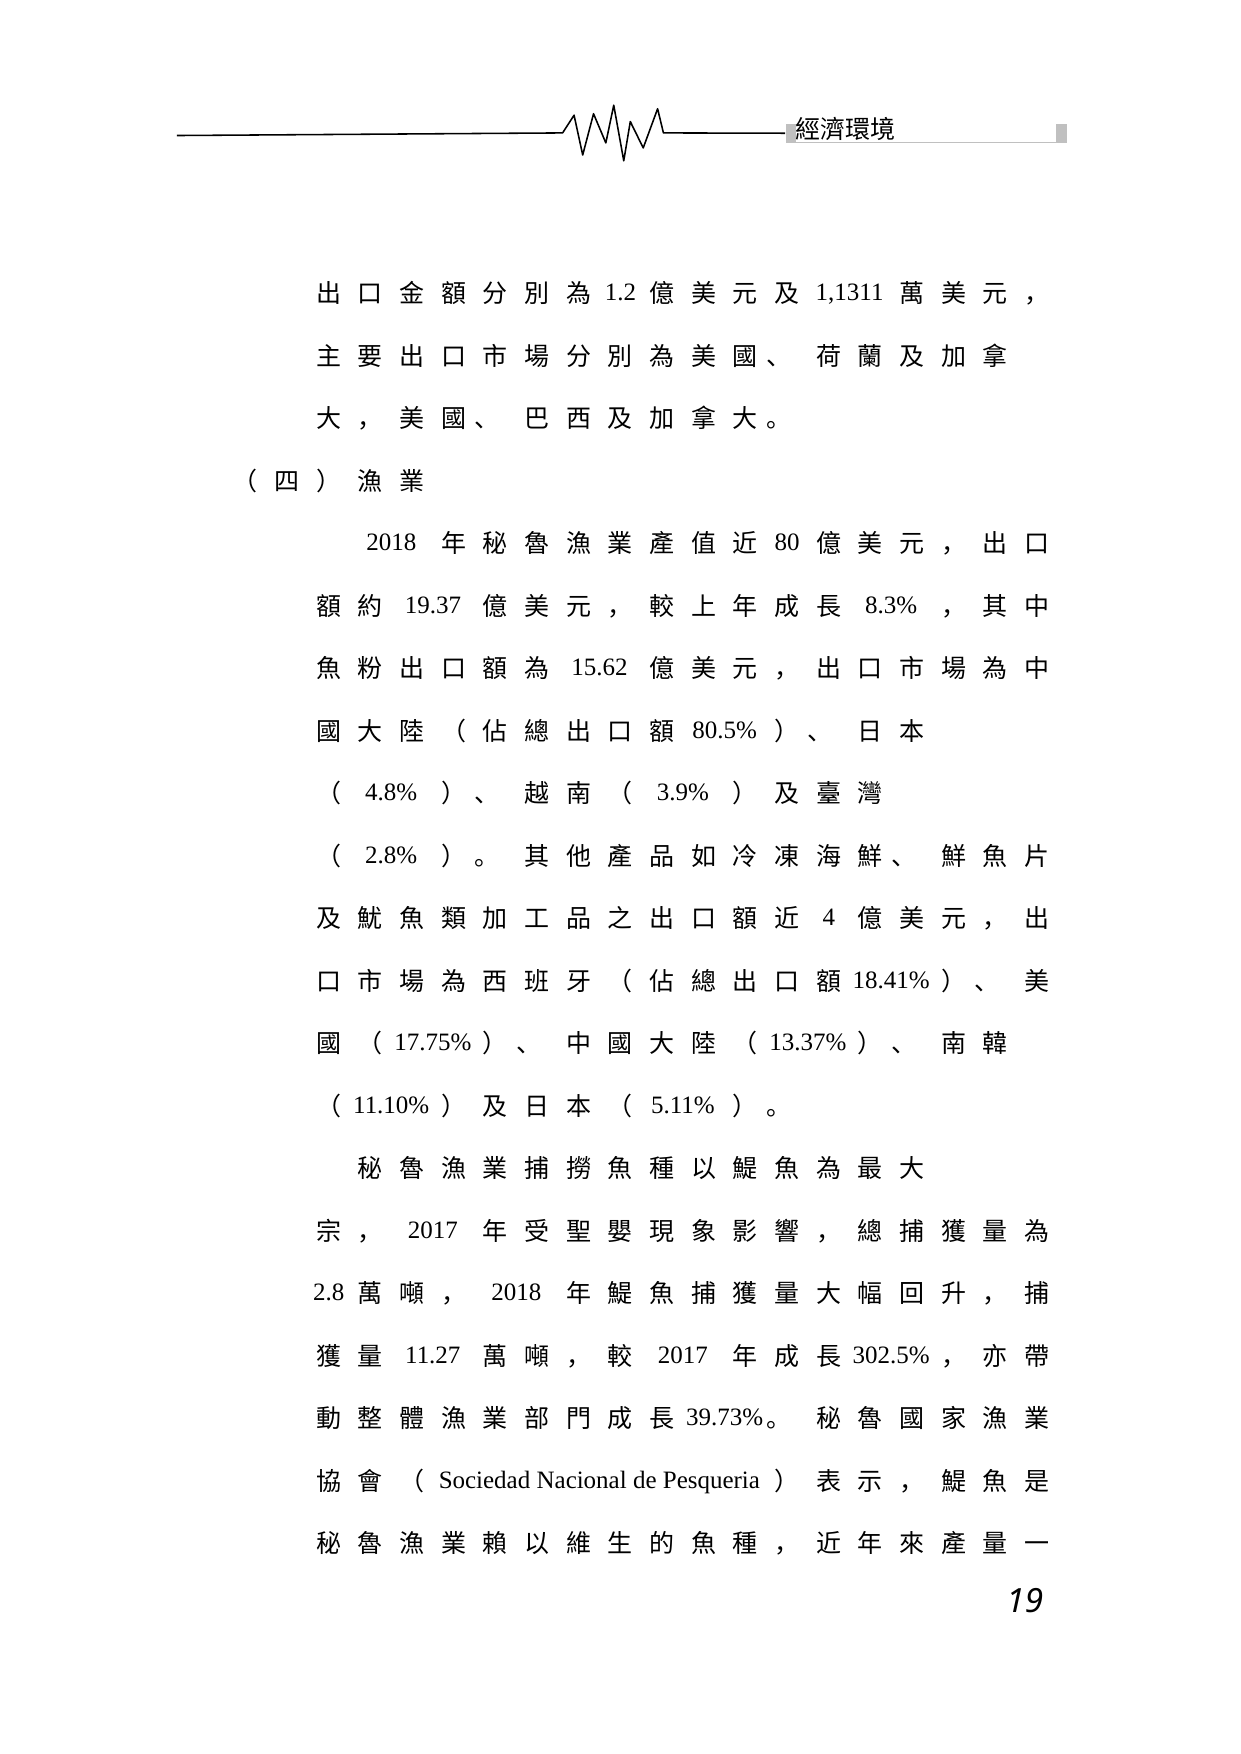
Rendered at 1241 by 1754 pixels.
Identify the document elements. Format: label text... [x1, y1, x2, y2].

text 秘魯漁業捕撈魚種以鯷魚為最大宗，2017年受聖嬰現象影響，總捕獲量為2.8萬噸，2018年鯷魚捕獲量大幅回升，捕獲量11.27萬噸，較2017年成長302.5%，亦帶動整體漁業部門成長39.73%。秘魯國家漁業協會（Sociedad Nacional de Pesqueria）表示，鯷魚是秘魯漁業賴以維生的魚種，近年來產量一 [281, 1125, 1058, 1563]
text （四）漁業 [207, 438, 1058, 500]
text 2018年秘魯漁業產值近80億美元，出口額約19.37億美元，較上年成長8.3%，其中魚粉出口額為15.62億美元，出口市場為中國大陸（佔總出口額80.5%）、日本（4.8%）、越南（3.9%）及臺灣（2.8%）。其他產品如冷凍海鮮、鮮魚片及魷魚類加工品之出口額近4億美元，出口市場為西班牙（佔總出口額18.41%）、美國（17.75%）、中國大陸（13.37%）、南韓（11.10%）及日本（5.11%）。 [281, 500, 1058, 1125]
text 出口金額分別為1.2億美元及1,1311萬美元，主要出口市場分別為美國、荷蘭及加拿大，美國、巴西及加拿大。 [281, 250, 1058, 438]
